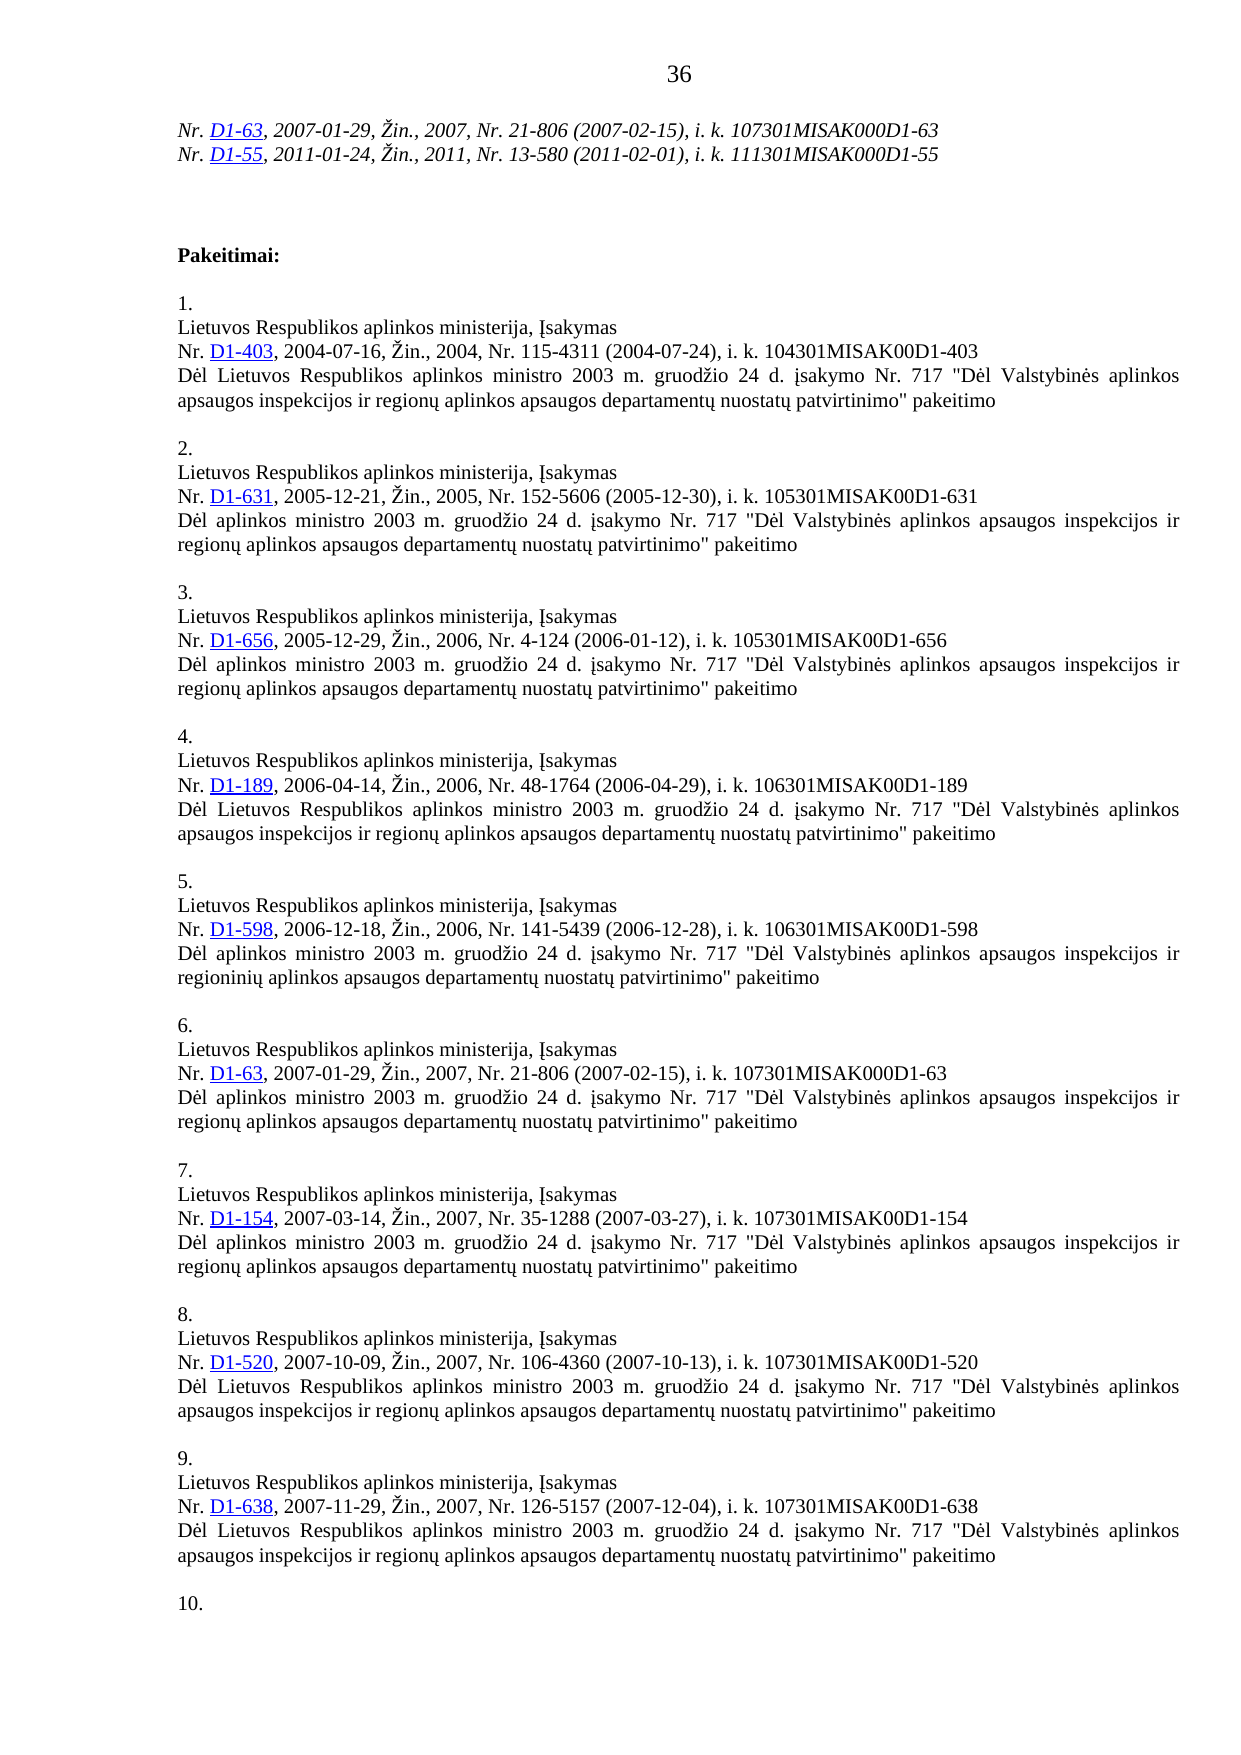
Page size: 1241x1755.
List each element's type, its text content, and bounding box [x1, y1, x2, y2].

text 3. [177, 580, 1181, 604]
text 7. [177, 1157, 1181, 1182]
text 9. [177, 1446, 1181, 1470]
text Nr. D1-656, 2005-12-29, Žin., 2006, Nr. 4-124 (2006-01-12), i. k. 105301MISAK00D1-656 [177, 628, 1181, 652]
text 10. [177, 1591, 1181, 1615]
text Nr. D1-638, 2007-11-29, Žin., 2007, Nr. 126-5157 (2007-12-04), i. k. 107301MISAK00D1-638 [177, 1494, 1181, 1518]
text Lietuvos Respublikos aplinkos ministerija, Įsakymas [177, 1326, 1181, 1350]
text Dėl aplinkos ministro 2003 m. gruodžio 24 d. įsakymo Nr. 717 "Dėl Valstybinės aplinkos apsaugos inspekcijos ir regionų aplinkos apsaugos departamentų nuostatų patvirtinimo" pakeitimo [177, 652, 1181, 700]
text Nr. D1-55, 2011-01-24, Žin., 2011, Nr. 13-580 (2011-02-01), i. k. 111301MISAK000D1-55 [177, 142, 1181, 166]
text Lietuvos Respublikos aplinkos ministerija, Įsakymas [177, 1182, 1181, 1206]
text Dėl Lietuvos Respublikos aplinkos ministro 2003 m. gruodžio 24 d. įsakymo Nr. 717 "Dėl Valstybinės aplinkos apsaugos inspekcijos ir regionų aplinkos apsaugos departamentų nuostatų patvirtinimo" pakeitimo [177, 363, 1181, 412]
text Pakeitimai: [177, 243, 1181, 267]
text Lietuvos Respublikos aplinkos ministerija, Įsakymas [177, 748, 1181, 772]
text Dėl aplinkos ministro 2003 m. gruodžio 24 d. įsakymo Nr. 717 "Dėl Valstybinės aplinkos apsaugos inspekcijos ir regionų aplinkos apsaugos departamentų nuostatų patvirtinimo" pakeitimo [177, 1085, 1181, 1133]
text Nr. D1-189, 2006-04-14, Žin., 2006, Nr. 48-1764 (2006-04-29), i. k. 106301MISAK00D1-189 [177, 772, 1181, 797]
text Nr. D1-631, 2005-12-21, Žin., 2005, Nr. 152-5606 (2005-12-30), i. k. 105301MISAK00D1-631 [177, 484, 1181, 508]
text 6. [177, 1013, 1181, 1037]
text 1. [177, 291, 1181, 315]
text Dėl Lietuvos Respublikos aplinkos ministro 2003 m. gruodžio 24 d. įsakymo Nr. 717 "Dėl Valstybinės aplinkos apsaugos inspekcijos ir regionų aplinkos apsaugos departamentų nuostatų patvirtinimo" pakeitimo [177, 797, 1181, 845]
text Nr. D1-598, 2006-12-18, Žin., 2006, Nr. 141-5439 (2006-12-28), i. k. 106301MISAK00D1-598 [177, 917, 1181, 941]
text 8. [177, 1302, 1181, 1326]
text 4. [177, 724, 1181, 748]
text Lietuvos Respublikos aplinkos ministerija, Įsakymas [177, 1037, 1181, 1061]
text Lietuvos Respublikos aplinkos ministerija, Įsakymas [177, 460, 1181, 484]
text Lietuvos Respublikos aplinkos ministerija, Įsakymas [177, 315, 1181, 339]
text Dėl aplinkos ministro 2003 m. gruodžio 24 d. įsakymo Nr. 717 "Dėl Valstybinės aplinkos apsaugos inspekcijos ir regioninių aplinkos apsaugos departamentų nuostatų patvirtinimo" pakeitimo [177, 941, 1181, 989]
text Dėl Lietuvos Respublikos aplinkos ministro 2003 m. gruodžio 24 d. įsakymo Nr. 717 "Dėl Valstybinės aplinkos apsaugos inspekcijos ir regionų aplinkos apsaugos departamentų nuostatų patvirtinimo" pakeitimo [177, 1374, 1181, 1422]
text Lietuvos Respublikos aplinkos ministerija, Įsakymas [177, 604, 1181, 628]
text Nr. D1-403, 2004-07-16, Žin., 2004, Nr. 115-4311 (2004-07-24), i. k. 104301MISAK00D1-403 [177, 339, 1181, 363]
text Lietuvos Respublikos aplinkos ministerija, Įsakymas [177, 893, 1181, 917]
text Dėl aplinkos ministro 2003 m. gruodžio 24 d. įsakymo Nr. 717 "Dėl Valstybinės aplinkos apsaugos inspekcijos ir regionų aplinkos apsaugos departamentų nuostatų patvirtinimo" pakeitimo [177, 508, 1181, 556]
text Nr. D1-154, 2007-03-14, Žin., 2007, Nr. 35-1288 (2007-03-27), i. k. 107301MISAK00D1-154 [177, 1206, 1181, 1230]
text Dėl Lietuvos Respublikos aplinkos ministro 2003 m. gruodžio 24 d. įsakymo Nr. 717 "Dėl Valstybinės aplinkos apsaugos inspekcijos ir regionų aplinkos apsaugos departamentų nuostatų patvirtinimo" pakeitimo [177, 1518, 1181, 1567]
text 2. [177, 436, 1181, 460]
text Dėl aplinkos ministro 2003 m. gruodžio 24 d. įsakymo Nr. 717 "Dėl Valstybinės aplinkos apsaugos inspekcijos ir regionų aplinkos apsaugos departamentų nuostatų patvirtinimo" pakeitimo [177, 1230, 1181, 1278]
text Nr. D1-63, 2007-01-29, Žin., 2007, Nr. 21-806 (2007-02-15), i. k. 107301MISAK000D1-63 [177, 118, 1181, 142]
text 5. [177, 869, 1181, 893]
text Nr. D1-63, 2007-01-29, Žin., 2007, Nr. 21-806 (2007-02-15), i. k. 107301MISAK000D1-63 [177, 1061, 1181, 1085]
text Lietuvos Respublikos aplinkos ministerija, Įsakymas [177, 1470, 1181, 1494]
text Nr. D1-520, 2007-10-09, Žin., 2007, Nr. 106-4360 (2007-10-13), i. k. 107301MISAK00D1-520 [177, 1350, 1181, 1374]
